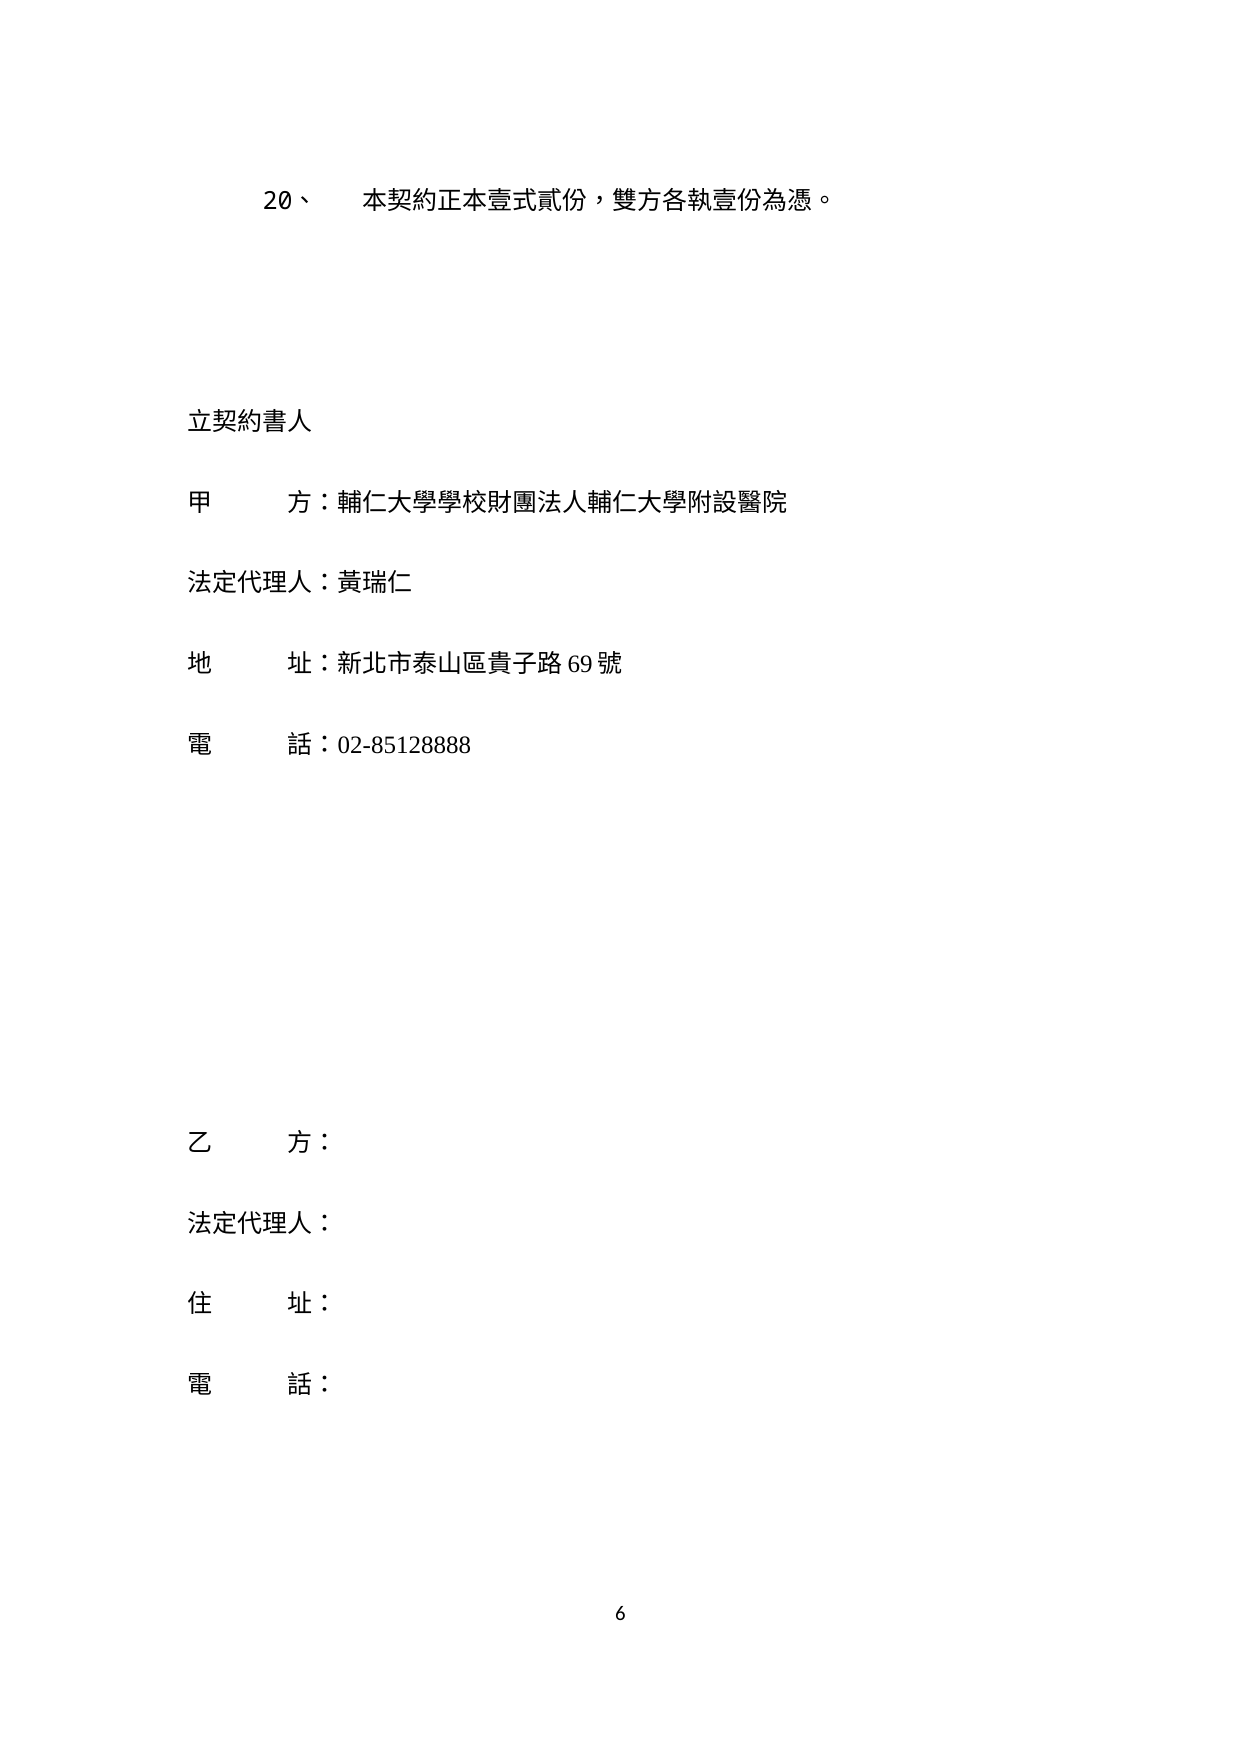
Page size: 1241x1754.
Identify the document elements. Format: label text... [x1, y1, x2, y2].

text 甲 方：輔仁大學學校財團法人輔仁大學附設醫院 [187, 459, 1053, 521]
text 法定代理人： [187, 1180, 1053, 1242]
text 住 址： [187, 1260, 1053, 1323]
text 地 址：新北市泰山區貴子路69號 [187, 620, 1053, 682]
text 乙 方： [187, 1099, 1053, 1162]
list 本契約正本壹式貳份，雙方各執壹份為憑。 [262, 157, 1053, 219]
text 立契約書人 [187, 378, 1053, 441]
text 法定代理人：黃瑞仁 [187, 539, 1053, 602]
text 電 話： [187, 1341, 1053, 1403]
text 電 話：02-85128888 [187, 701, 1053, 763]
